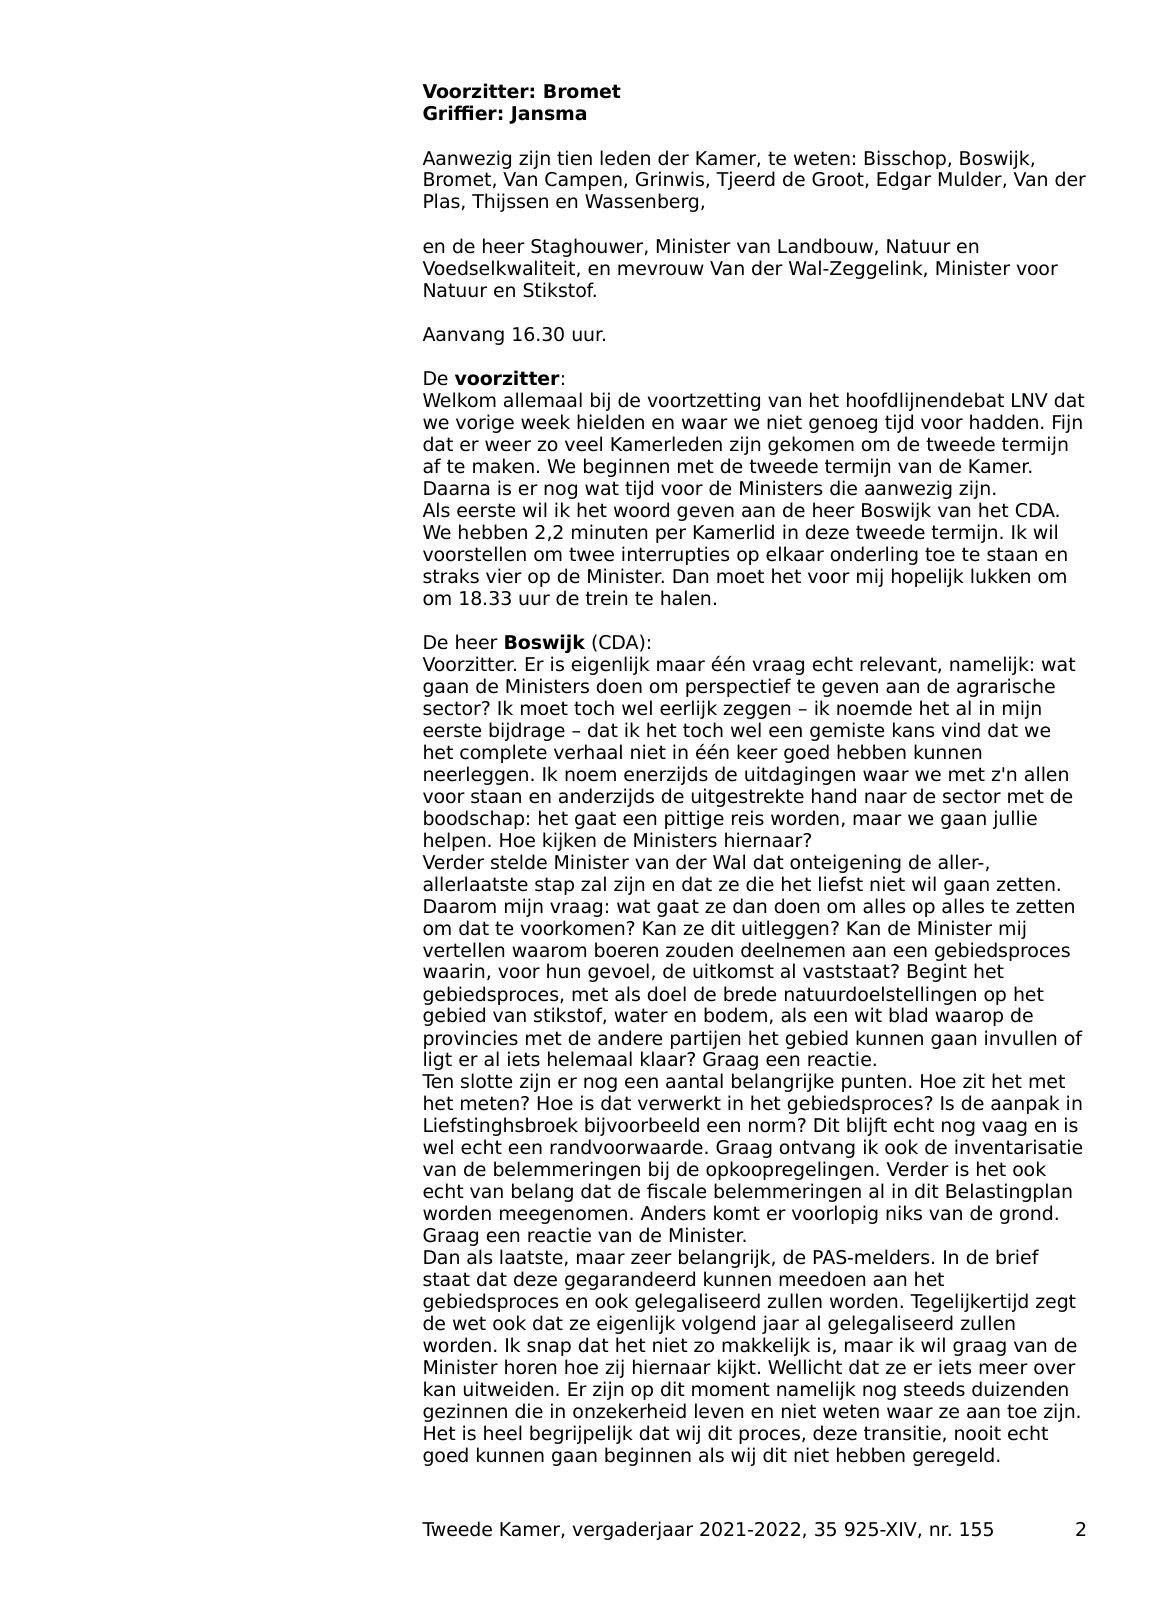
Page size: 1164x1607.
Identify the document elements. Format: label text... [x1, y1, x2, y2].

text Griffier: Jansma [422, 103, 1087, 125]
text Als eerste wil ik het woord geven aan de heer Boswijk van het CDA. We hebben 2,2 minuten per Kamerlid in deze tweede termijn. Ik wil voorstellen om twee interrupties op elkaar onderling toe te staan en straks vier op de Minister. Dan moet het voor mij hopelijk lukken om om 18.33 uur de trein te halen. [422, 500, 1087, 609]
text Ten slotte zijn er nog een aantal belangrijke punten. Hoe zit het met het meten? Hoe is dat verwerkt in het gebiedsproces? Is de aanpak in Liefstinghsbroek bijvoorbeeld een norm? Dit blijft echt nog vaag en is wel echt een randvoorwaarde. Graag ontvang ik ook de inventarisatie van de belemmeringen bij de opkoopregelingen. Verder is het ook echt van belang dat de fiscale belemmeringen al in dit Belastingplan worden meegenomen. Anders komt er voorlopig niks van de grond. Graag een reactie van de Minister. [422, 1071, 1087, 1247]
text Verder stelde Minister van der Wal dat onteigening de aller-, allerlaatste stap zal zijn en dat ze die het liefst niet wil gaan zetten. Daarom mijn vraag: wat gaat ze dan doen om alles op alles te zetten om dat te voorkomen? Kan ze dit uitleggen? Kan de Minister mij vertellen waarom boeren zouden deelnemen aan een gebiedsproces waarin, voor hun gevoel, de uitkomst al vaststaat? Begint het gebiedsproces, met als doel de brede natuurdoelstellingen op het gebied van stikstof, water en bodem, als een wit blad waarop de provincies met de andere partijen het gebied kunnen gaan invullen of ligt er al iets helemaal klaar? Graag een reactie. [422, 852, 1087, 1071]
text en de heer Staghouwer, Minister van Landbouw, Natuur en Voedselkwaliteit, en mevrouw Van der Wal-Zeggelink, Minister voor Natuur en Stikstof. [422, 236, 1087, 301]
text Dan als laatste, maar zeer belangrijk, de PAS-melders. In de brief staat dat deze gegarandeerd kunnen meedoen aan het gebiedsproces en ook gelegaliseerd zullen worden. Tegelijkertijd zegt de wet ook dat ze eigenlijk volgend jaar al gelegaliseerd zullen worden. Ik snap dat het niet zo makkelijk is, maar ik wil graag van de Minister horen hoe zij hiernaar kijkt. Wellicht dat ze er iets meer over kan uitweiden. Er zijn op dit moment namelijk nog steeds duizenden gezinnen die in onzekerheid leven en niet weten waar ze aan toe zijn. Het is heel begrijpelijk dat wij dit proces, deze transitie, nooit echt goed kunnen gaan beginnen als wij dit niet hebben geregeld. [422, 1247, 1087, 1467]
text De heer Boswijk (CDA): [422, 632, 1087, 654]
text Voorzitter: Bromet [422, 81, 1087, 103]
text Aanvang 16.30 uur. [422, 324, 1087, 346]
text Aanwezig zijn tien leden der Kamer, te weten: Bisschop, Boswijk, Bromet, Van Campen, Grinwis, Tjeerd de Groot, Edgar Mulder, Van der Plas, Thijssen en Wassenberg, [422, 147, 1087, 213]
text Welkom allemaal bij de voortzetting van het hoofdlijnendebat LNV dat we vorige week hielden en waar we niet genoeg tijd voor hadden. Fijn dat er weer zo veel Kamerleden zijn gekomen om de tweede termijn af te maken. We beginnen met de tweede termijn van de Kamer. Daarna is er nog wat tijd voor de Ministers die aanwezig zijn. [422, 390, 1087, 500]
text De voorzitter: [422, 368, 1087, 390]
text Voorzitter. Er is eigenlijk maar één vraag echt relevant, namelijk: wat gaan de Ministers doen om perspectief te geven aan de agrarische sector? Ik moet toch wel eerlijk zeggen – ik noemde het al in mijn eerste bijdrage – dat ik het toch wel een gemiste kans vind dat we het complete verhaal niet in één keer goed hebben kunnen neerleggen. Ik noem enerzijds de uitdagingen waar we met z'n allen voor staan en anderzijds de uitgestrekte hand naar de sector met de boodschap: het gaat een pittige reis worden, maar we gaan jullie helpen. Hoe kijken de Ministers hiernaar? [422, 654, 1087, 852]
